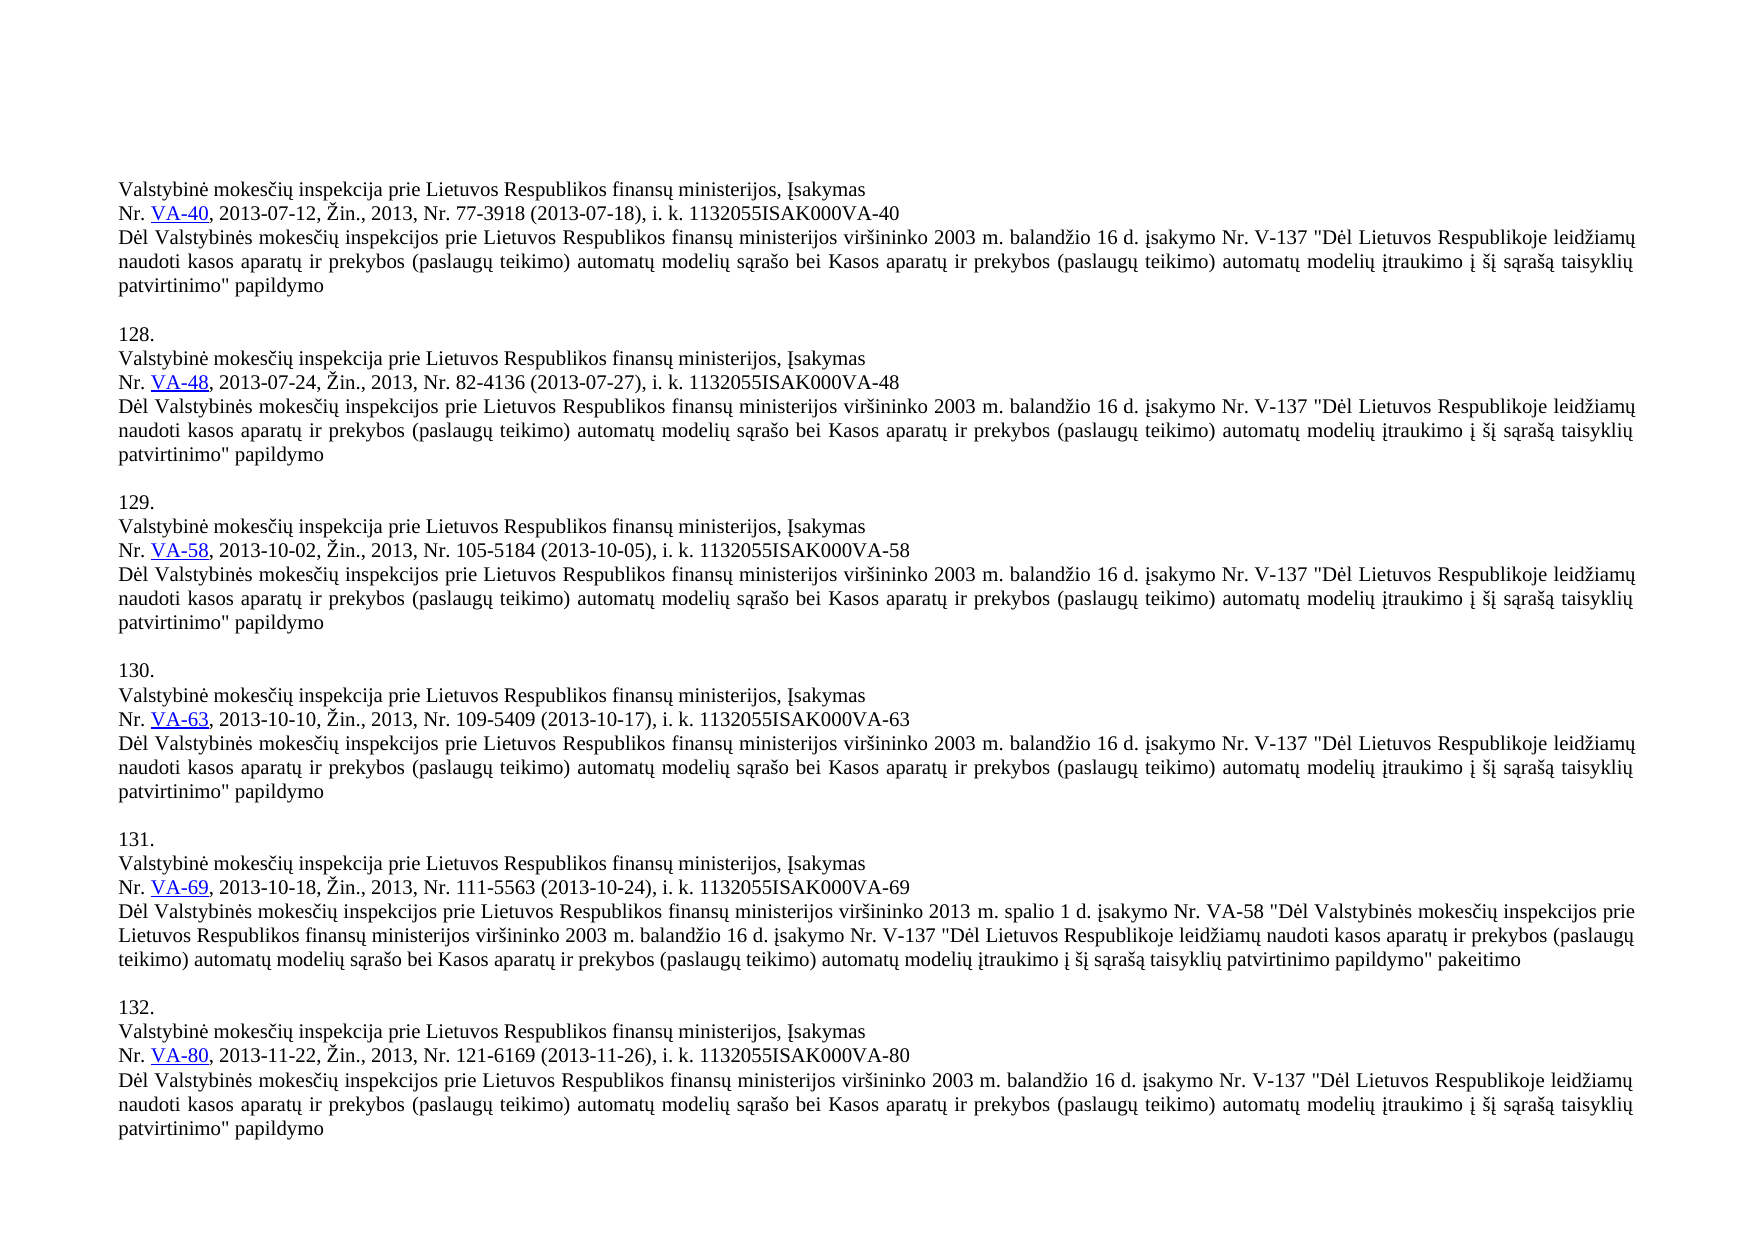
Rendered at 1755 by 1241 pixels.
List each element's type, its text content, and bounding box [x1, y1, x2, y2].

text Valstybinė mokesčių inspekcija prie Lietuvos Respublikos finansų ministerijos, Įsakymas [118, 1019, 1636, 1043]
text Dėl Valstybinės mokesčių inspekcijos prie Lietuvos Respublikos finansų ministerijos viršininko 2003 m. balandžio 16 d. įsakymo Nr. V-137 "Dėl Lietuvos Respublikoje leidžiamų naudoti kasos aparatų ir prekybos (paslaugų teikimo) automatų modelių sąrašo bei Kasos aparatų ir prekybos (paslaugų teikimo) automatų modelių įtraukimo į šį sąrašą taisyklių patvirtinimo" papildymo [118, 562, 1636, 634]
text Dėl Valstybinės mokesčių inspekcijos prie Lietuvos Respublikos finansų ministerijos viršininko 2003 m. balandžio 16 d. įsakymo Nr. V-137 "Dėl Lietuvos Respublikoje leidžiamų naudoti kasos aparatų ir prekybos (paslaugų teikimo) automatų modelių sąrašo bei Kasos aparatų ir prekybos (paslaugų teikimo) automatų modelių įtraukimo į šį sąrašą taisyklių patvirtinimo" papildymo [118, 225, 1636, 297]
text 132. [118, 995, 1636, 1019]
text Dėl Valstybinės mokesčių inspekcijos prie Lietuvos Respublikos finansų ministerijos viršininko 2003 m. balandžio 16 d. įsakymo Nr. V-137 "Dėl Lietuvos Respublikoje leidžiamų naudoti kasos aparatų ir prekybos (paslaugų teikimo) automatų modelių sąrašo bei Kasos aparatų ir prekybos (paslaugų teikimo) automatų modelių įtraukimo į šį sąrašą taisyklių patvirtinimo" papildymo [118, 394, 1636, 466]
text Valstybinė mokesčių inspekcija prie Lietuvos Respublikos finansų ministerijos, Įsakymas [118, 682, 1636, 707]
text 131. [118, 827, 1636, 851]
text Nr. VA-40, 2013-07-12, Žin., 2013, Nr. 77-3918 (2013-07-18), i. k. 1132055ISAK000VA-40 [118, 201, 1636, 225]
text Nr. VA-80, 2013-11-22, Žin., 2013, Nr. 121-6169 (2013-11-26), i. k. 1132055ISAK000VA-80 [118, 1043, 1636, 1067]
text Nr. VA-63, 2013-10-10, Žin., 2013, Nr. 109-5409 (2013-10-17), i. k. 1132055ISAK000VA-63 [118, 707, 1636, 731]
text Valstybinė mokesčių inspekcija prie Lietuvos Respublikos finansų ministerijos, Įsakymas [118, 346, 1636, 370]
text 129. [118, 490, 1636, 514]
text Nr. VA-69, 2013-10-18, Žin., 2013, Nr. 111-5563 (2013-10-24), i. k. 1132055ISAK000VA-69 [118, 875, 1636, 899]
text Valstybinė mokesčių inspekcija prie Lietuvos Respublikos finansų ministerijos, Įsakymas [118, 851, 1636, 875]
text Valstybinė mokesčių inspekcija prie Lietuvos Respublikos finansų ministerijos, Įsakymas [118, 514, 1636, 538]
text Nr. VA-58, 2013-10-02, Žin., 2013, Nr. 105-5184 (2013-10-05), i. k. 1132055ISAK000VA-58 [118, 538, 1636, 562]
text Valstybinė mokesčių inspekcija prie Lietuvos Respublikos finansų ministerijos, Įsakymas [118, 177, 1636, 201]
text Dėl Valstybinės mokesčių inspekcijos prie Lietuvos Respublikos finansų ministerijos viršininko 2003 m. balandžio 16 d. įsakymo Nr. V-137 "Dėl Lietuvos Respublikoje leidžiamų naudoti kasos aparatų ir prekybos (paslaugų teikimo) automatų modelių sąrašo bei Kasos aparatų ir prekybos (paslaugų teikimo) automatų modelių įtraukimo į šį sąrašą taisyklių patvirtinimo" papildymo [118, 731, 1636, 803]
text Dėl Valstybinės mokesčių inspekcijos prie Lietuvos Respublikos finansų ministerijos viršininko 2003 m. balandžio 16 d. įsakymo Nr. V-137 "Dėl Lietuvos Respublikoje leidžiamų naudoti kasos aparatų ir prekybos (paslaugų teikimo) automatų modelių sąrašo bei Kasos aparatų ir prekybos (paslaugų teikimo) automatų modelių įtraukimo į šį sąrašą taisyklių patvirtinimo" papildymo [118, 1067, 1636, 1140]
text Nr. VA-48, 2013-07-24, Žin., 2013, Nr. 82-4136 (2013-07-27), i. k. 1132055ISAK000VA-48 [118, 370, 1636, 394]
text 130. [118, 658, 1636, 682]
text Dėl Valstybinės mokesčių inspekcijos prie Lietuvos Respublikos finansų ministerijos viršininko 2013 m. spalio 1 d. įsakymo Nr. VA-58 "Dėl Valstybinės mokesčių inspekcijos prie Lietuvos Respublikos finansų ministerijos viršininko 2003 m. balandžio 16 d. įsakymo Nr. V-137 "Dėl Lietuvos Respublikoje leidžiamų naudoti kasos aparatų ir prekybos (paslaugų teikimo) automatų modelių sąrašo bei Kasos aparatų ir prekybos (paslaugų teikimo) automatų modelių įtraukimo į šį sąrašą taisyklių patvirtinimo papildymo" pakeitimo [118, 899, 1636, 971]
text 128. [118, 322, 1636, 346]
